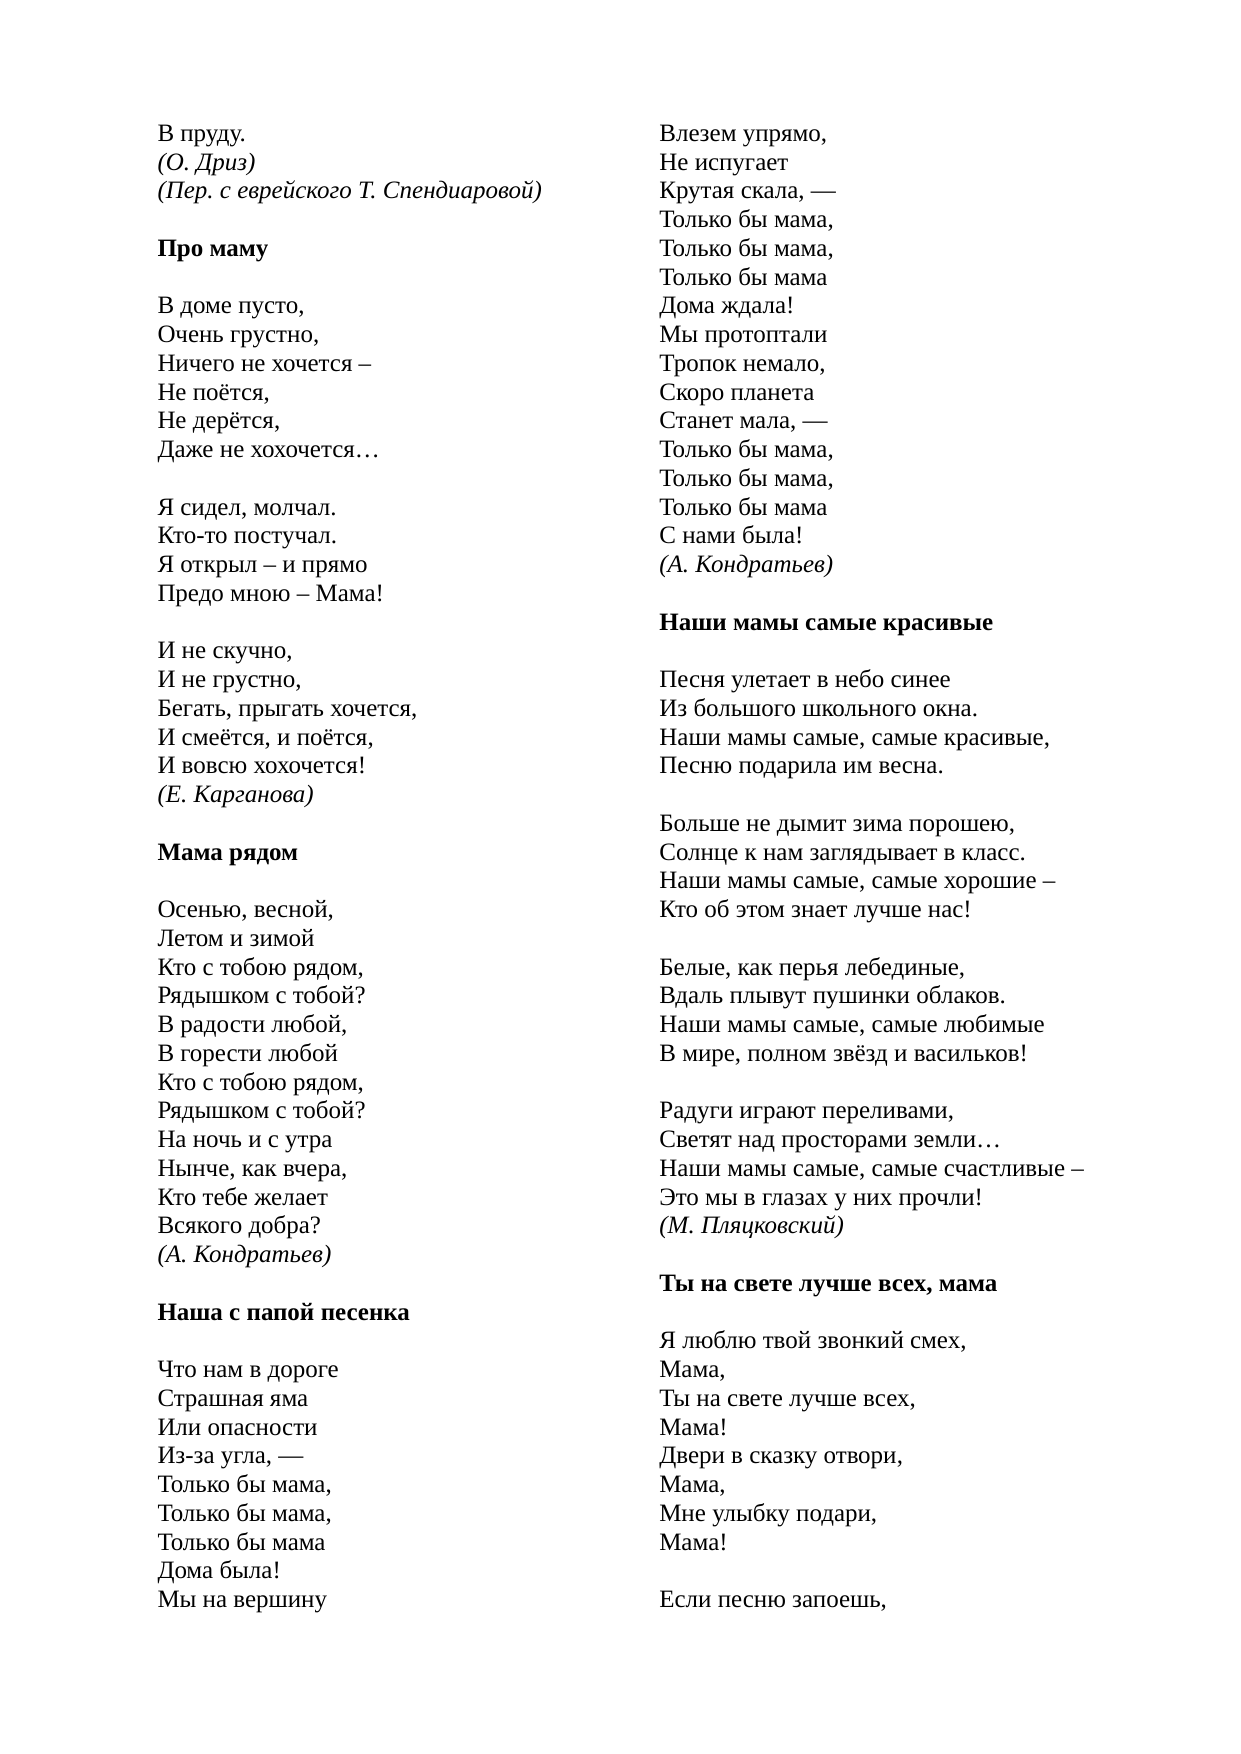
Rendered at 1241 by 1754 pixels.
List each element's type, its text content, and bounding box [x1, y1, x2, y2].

text Влезем упрямо, Не испугает Крутая скала, — Только бы мама, Только бы мама, Только бы мама Дома ждала! Мы протоптали Тропок немало, Скоро планета Станет мала, — Только бы мама, Только бы мама, Только бы мама С нами была! (А. Кондратьев) Наши мамы самые красивые Песня улетает в небо синее Из большого школьного окна. Наши мамы самые, самые красивые, Песню подарила им весна. Больше не дымит зима порошею, Солнце к нам заглядывает в класс. Наши мамы самые, самые хорошие – Кто об этом знает лучше нас! Белые, как перья лебединые, Вдаль плывут пушинки облаков. Наши мамы самые, самые любимые В мире, полном звёзд и васильков! Радуги играют переливами, Светят над просторами земли… Наши мамы самые, самые счастливые – Это мы в глазах у них прочли! (М. Пляцковский) [659, 118, 1114, 1239]
text В пруду. (О. Дриз) (Пер. с еврейского Т. Спендиаровой) [157, 118, 612, 204]
text Наша с папой песенка Что нам в дороге Страшная яма Или опасности Из-за угла, — Только бы мама, Только бы мама, Только бы мама Дома была! Мы на вершину [157, 1297, 612, 1613]
text Про маму В доме пусто, Очень грустно, Ничего не хочется – Не поётся, Не дерётся, Даже не хохочется… Я сидел, молчал. Кто-то постучал. Я открыл – и прямо Предо мною – Мама! И не скучно, И не грустно, Бегать, прыгать хочется, И смеётся, и поётся, И вовсю хохочется! (Е. Карганова) [157, 233, 612, 808]
text Ты на свете лучше всех, мама Я люблю твой звонкий смех, Мама, Ты на свете лучше всех, Мама! Двери в сказку отвори, Мама, Мне улыбку подари, Мама! Если песню запоешь, [659, 1268, 1114, 1613]
text Мама рядом Осенью, весной, Летом и зимой Кто с тобою рядом, Рядышком с тобой? В радости любой, В горести любой Кто с тобою рядом, Рядышком с тобой? На ночь и с утра Нынче, как вчера, Кто тебе желает Всякого добра? (А. Кондратьев) [157, 837, 612, 1297]
